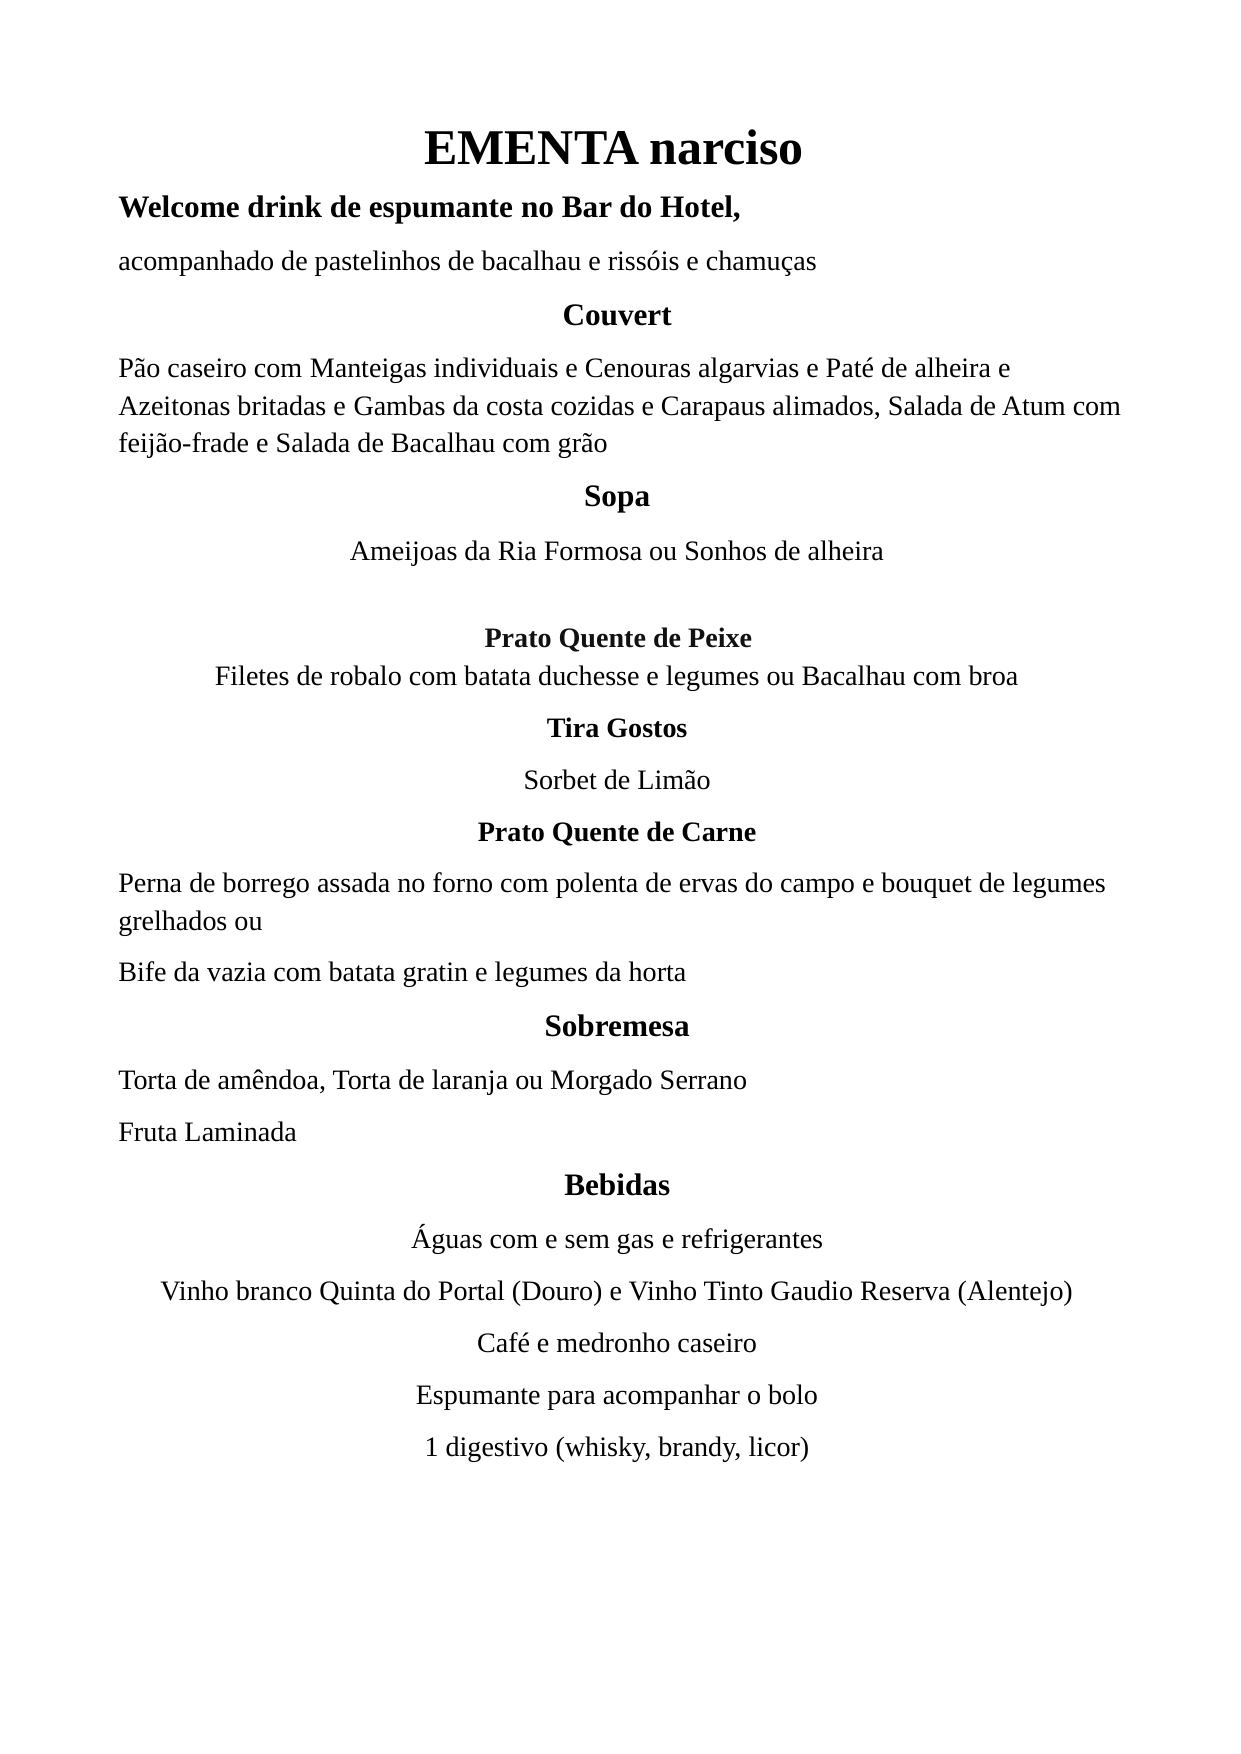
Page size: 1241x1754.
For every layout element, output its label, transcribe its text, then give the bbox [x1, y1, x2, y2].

text 1 digestivo (whisky, brandy, licor) [118, 1429, 1122, 1462]
text Torta de amêndoa, Torta de laranja ou Morgado Serrano [118, 1063, 1122, 1096]
text Couvert [118, 296, 1122, 332]
text Vinho branco Quinta do Portal (Douro) e Vinho Tinto Gaudio Reserva (Alentejo) [118, 1274, 1122, 1307]
text Águas com e sem gas e refrigerantes [118, 1222, 1122, 1255]
subtitle Prato Quente de Peixe [118, 621, 1122, 653]
subtitle EMENTA narciso [118, 118, 1122, 176]
text Café e medronho caseiro [118, 1326, 1122, 1358]
text Bebidas [118, 1167, 1122, 1203]
text Pão caseiro com Manteigas individuais e Cenouras algarvias e Paté de alheira e Azeitonas britadas e Gambas da costa cozidas e Carapaus alimados, Salada de Atum com feijão-frade e Salada de Bacalhau com grão [118, 352, 1122, 458]
text Tira Gostos [118, 711, 1122, 744]
text Welcome drink de espumante no Bar do Hotel, [118, 188, 1122, 224]
text Espumante para acompanhar o bolo [118, 1378, 1122, 1410]
text acompanhado de pastelinhos de bacalhau e rissóis e chamuças [118, 244, 1122, 276]
text Sopa [118, 478, 1122, 514]
text Sobremesa [118, 1007, 1122, 1043]
text Ameijoas da Ria Formosa ou Sonhos de alheira [118, 533, 1122, 566]
text Bife da vazia com batata gratin e legumes da horta [118, 956, 1122, 988]
text Filetes de robalo com batata duchesse e legumes ou Bacalhau com broa [118, 659, 1122, 692]
text Perna de borrego assada no forno com polenta de ervas do campo e bouquet de legumes grelhados ou [118, 867, 1122, 936]
text Sorbet de Limão [118, 763, 1122, 795]
text Fruta Laminada [118, 1115, 1122, 1147]
text Prato Quente de Carne [118, 815, 1122, 847]
